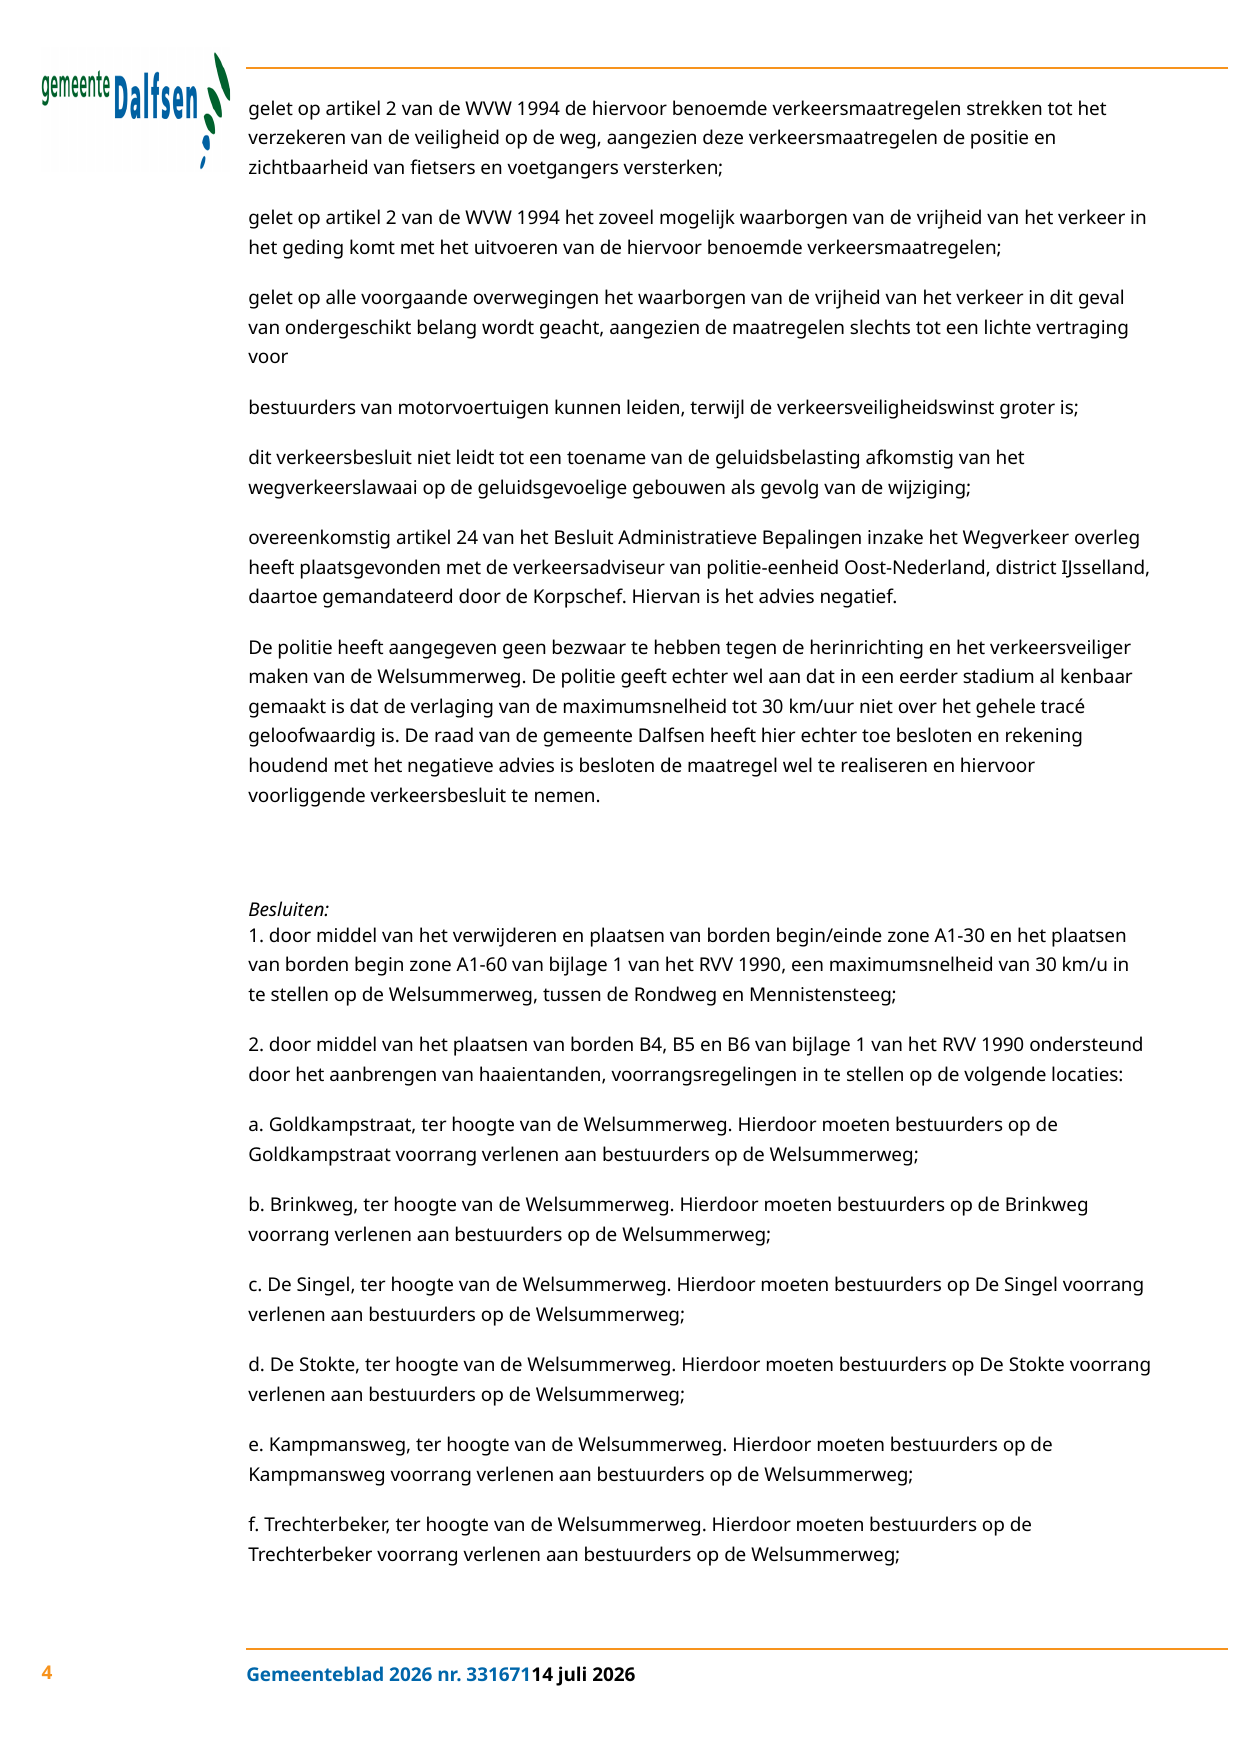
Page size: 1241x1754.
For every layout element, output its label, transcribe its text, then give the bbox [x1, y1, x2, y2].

text overeenkomstig artikel 24 van het Besluit Administratieve Bepalingen inzake het Wegverkeer overleg heeft plaatsgevonden met de verkeersadviseur van politie-eenheid Oost-Nederland, district IJsselland, daartoe gemandateerd door de Korpschef. Hiervan is het advies negatief. [248, 524, 1152, 609]
picture [41, 47, 231, 172]
text 1. door middel van het verwijderen en plaatsen van borden begin/einde zone A1-30 en het plaatsen van borden begin zone A1-60 van bijlage 1 van het RVV 1990, een maximumsnelheid van 30 km/u in te stellen op de Welsummerweg, tussen de Rondweg en Mennistensteeg; [248, 922, 1152, 1007]
text 2. door middel van het plaatsen van borden B4, B5 en B6 van bijlage 1 van het RVV 1990 ondersteund door het aanbrengen van haaientanden, voorrangsregelingen in te stellen op de volgende locaties: [248, 1032, 1152, 1087]
text gelet op alle voorgaande overwegingen het waarborgen van de vrijheid van het verkeer in dit geval van ondergeschikt belang wordt geacht, aangezien de maatregelen slechts tot een lichte vertraging voor [248, 284, 1152, 369]
text d. De Stokte, ter hoogte van de Welsummerweg. Hierdoor moeten bestuurders op De Stokte voorrang verlenen aan bestuurders op de Welsummerweg; [248, 1352, 1152, 1407]
text dit verkeersbesluit niet leidt tot een toename van de geluidsbelasting afkomstig van het wegverkeerslawaai op de geluidsgevoelige gebouwen als gevolg van de wijziging; [248, 444, 1152, 500]
text bestuurders van motorvoertuigen kunnen leiden, terwijl de verkeersveiligheidswinst groter is; [248, 394, 1152, 420]
text f. Trechterbeker, ter hoogte van de Welsummerweg. Hierdoor moeten bestuurders op de Trechterbeker voorrang verlenen aan bestuurders op de Welsummerweg; [248, 1512, 1152, 1567]
text e. Kampmansweg, ter hoogte van de Welsummerweg. Hierdoor moeten bestuurders op de Kampmansweg voorrang verlenen aan bestuurders op de Welsummerweg; [248, 1432, 1152, 1487]
text De politie heeft aangegeven geen bezwaar te hebben tegen de herinrichting en het verkeersveiliger maken van de Welsummerweg. De politie geeft echter wel aan dat in een eerder stadium al kenbaar gemaakt is dat de verlaging van de maximumsnelheid tot 30 km/uur niet over het gehele tracé geloofwaardig is. De raad van de gemeente Dalfsen heeft hier echter toe besloten en rekening houdend met het negatieve advies is besloten de maatregel wel te realiseren en hiervoor voorliggende verkeersbesluit te nemen. [248, 634, 1152, 808]
text c. De Singel, ter hoogte van de Welsummerweg. Hierdoor moeten bestuurders op De Singel voorrang verlenen aan bestuurders op de Welsummerweg; [248, 1272, 1152, 1327]
text a. Goldkampstraat, ter hoogte van de Welsummerweg. Hierdoor moeten bestuurders op de Goldkampstraat voorrang verlenen aan bestuurders op de Welsummerweg; [248, 1112, 1152, 1167]
text b. Brinkweg, ter hoogte van de Welsummerweg. Hierdoor moeten bestuurders op de Brinkweg voorrang verlenen aan bestuurders op de Welsummerweg; [248, 1192, 1152, 1247]
text gelet op artikel 2 van de WVW 1994 de hiervoor benoemde verkeersmaatregelen strekken tot het verzekeren van de veiligheid op de weg, aangezien deze verkeersmaatregelen de positie en zichtbaarheid van fietsers en voetgangers versterken; [248, 95, 1152, 180]
text gelet op artikel 2 van de WVW 1994 het zoveel mogelijk waarborgen van de vrijheid van het verkeer in het geding komt met het uitvoeren van de hiervoor benoemde verkeersmaatregelen; [248, 204, 1152, 260]
text Besluiten: [248, 896, 1152, 922]
